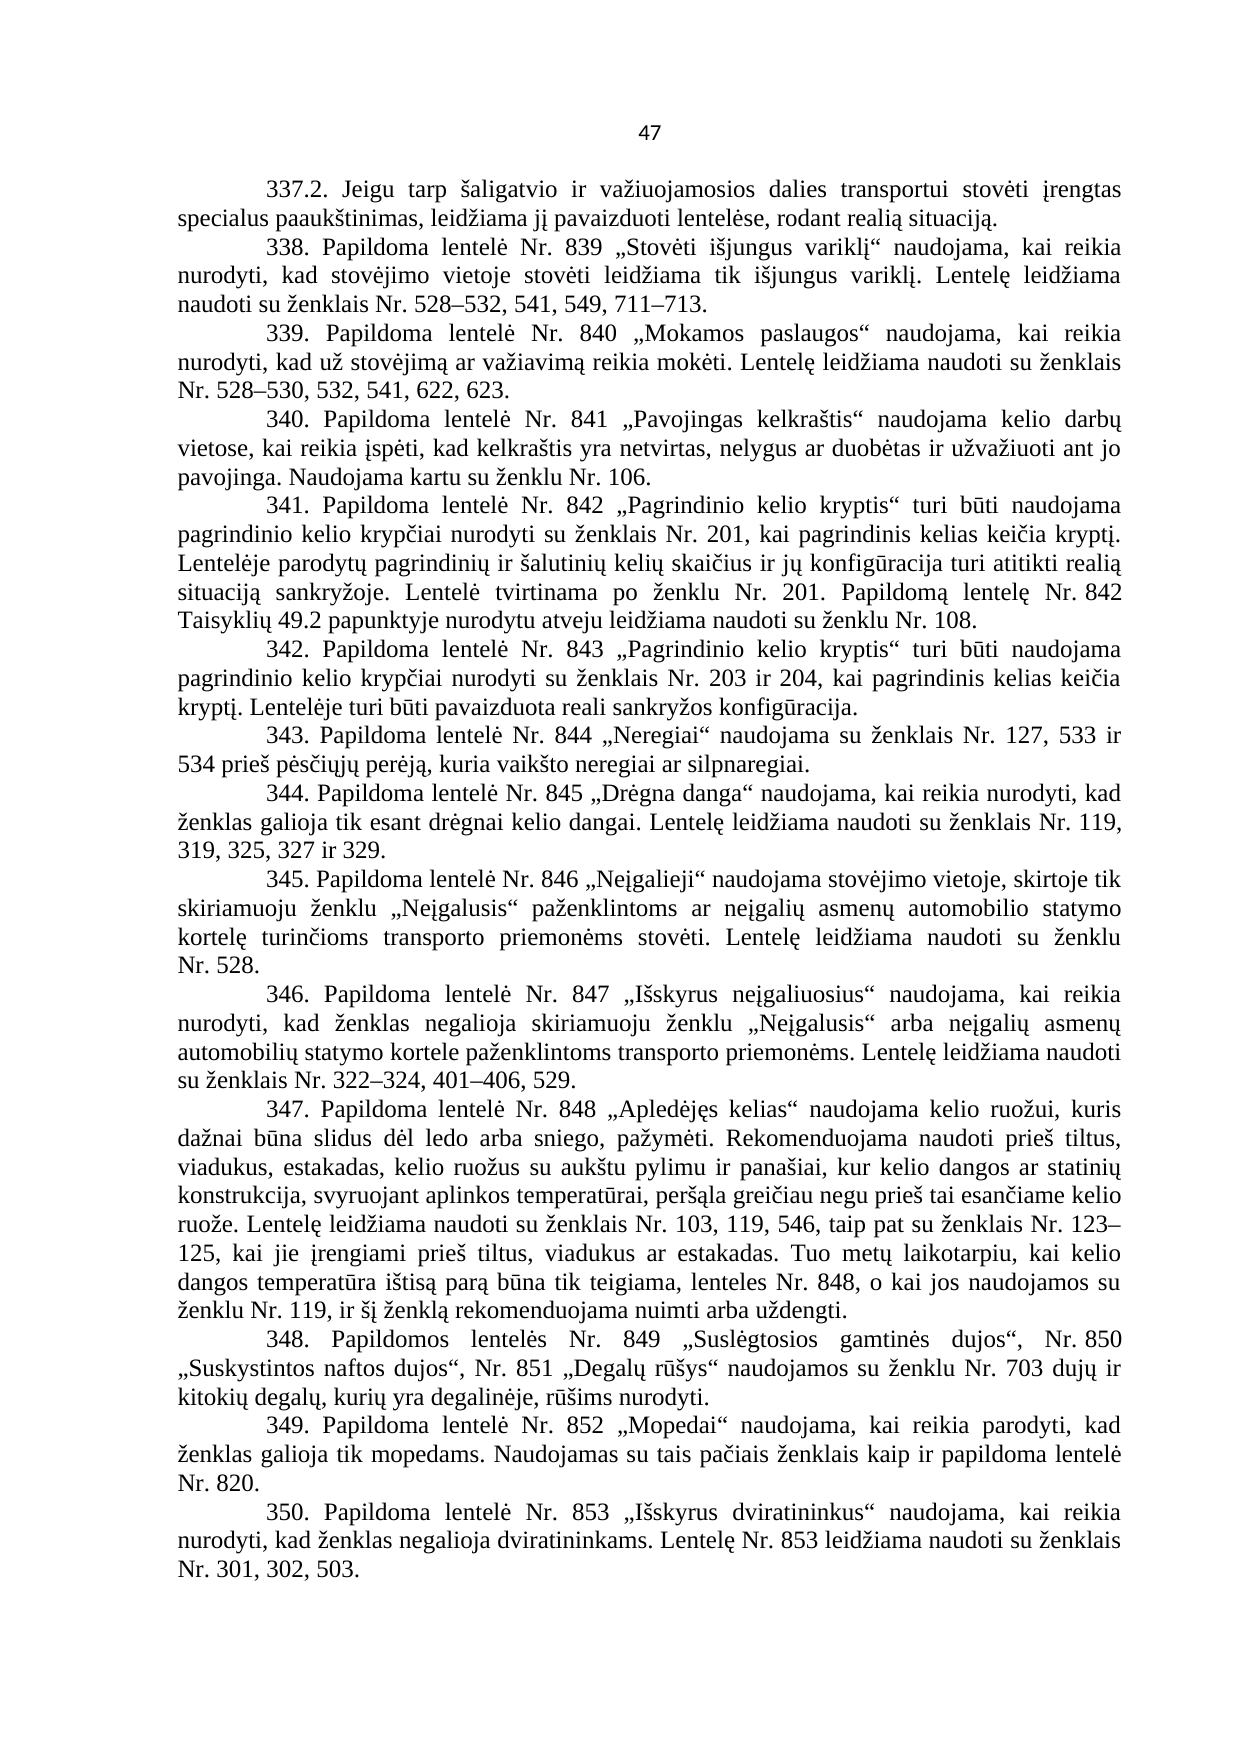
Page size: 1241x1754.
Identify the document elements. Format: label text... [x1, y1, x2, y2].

text 340. Papildoma lentelė Nr. 841 „Pavojingas kelkraštis“ naudojama kelio darbų vietose, kai reikia įspėti, kad kelkraštis yra netvirtas, nelygus ar duobėtas ir užvažiuoti ant jo pavojinga. Naudojama kartu su ženklu Nr. 106. [177, 404, 1122, 490]
text 350. Papildoma lentelė Nr. 853 „Išskyrus dviratininkus“ naudojama, kai reikia nurodyti, kad ženklas negalioja dviratininkams. Lentelę Nr. 853 leidžiama naudoti su ženklais Nr. 301, 302, 503. [177, 1497, 1122, 1583]
text 349. Papildoma lentelė Nr. 852 „Mopedai“ naudojama, kai reikia parodyti, kad ženklas galioja tik mopedams. Naudojamas su tais pačiais ženklais kaip ir papildoma lentelė Nr. 820. [177, 1410, 1122, 1497]
text 338. Papildoma lentelė Nr. 839 „Stovėti išjungus variklį“ naudojama, kai reikia nurodyti, kad stovėjimo vietoje stovėti leidžiama tik išjungus variklį. Lentelę leidžiama naudoti su ženklais Nr. 528–532, 541, 549, 711–713. [177, 232, 1122, 318]
text 339. Papildoma lentelė Nr. 840 „Mokamos paslaugos“ naudojama, kai reikia nurodyti, kad už stovėjimą ar važiavimą reikia mokėti. Lentelę leidžiama naudoti su ženklais Nr. 528–530, 532, 541, 622, 623. [177, 318, 1122, 404]
text 344. Papildoma lentelė Nr. 845 „Drėgna danga“ naudojama, kai reikia nurodyti, kad ženklas galioja tik esant drėgnai kelio dangai. Lentelę leidžiama naudoti su ženklais Nr. 119, 319, 325, 327 ir 329. [177, 778, 1122, 864]
text 337.2. Jeigu tarp šaligatvio ir važiuojamosios dalies transportui stovėti įrengtas specialus paaukštinimas, leidžiama jį pavaizduoti lentelėse, rodant realią situaciją. [177, 174, 1122, 232]
text 346. Papildoma lentelė Nr. 847 „Išskyrus neįgaliuosius“ naudojama, kai reikia nurodyti, kad ženklas negalioja skiriamuoju ženklu „Neįgalusis“ arba neįgalių asmenų automobilių statymo kortele paženklintoms transporto priemonėms. Lentelę leidžiama naudoti su ženklais Nr. 322–324, 401–406, 529. [177, 979, 1122, 1094]
text 343. Papildoma lentelė Nr. 844 „Neregiai“ naudojama su ženklais Nr. 127, 533 ir 534 prieš pėsčiųjų perėją, kuria vaikšto neregiai ar silpnaregiai. [177, 720, 1122, 778]
text 347. Papildoma lentelė Nr. 848 „Apledėjęs kelias“ naudojama kelio ruožui, kuris dažnai būna slidus dėl ledo arba sniego, pažymėti. Rekomenduojama naudoti prieš tiltus, viadukus, estakadas, kelio ruožus su aukštu pylimu ir panašiai, kur kelio dangos ar statinių konstrukcija, svyruojant aplinkos temperatūrai, peršąla greičiau negu prieš tai esančiame kelio ruože. Lentelę leidžiama naudoti su ženklais Nr. 103, 119, 546, taip pat su ženklais Nr. 123–125, kai jie įrengiami prieš tiltus, viadukus ar estakadas. Tuo metų laikotarpiu, kai kelio dangos temperatūra ištisą parą būna tik teigiama, lenteles Nr. 848, o kai jos naudojamos su ženklu Nr. 119, ir šį ženklą rekomenduojama nuimti arba uždengti. [177, 1094, 1122, 1324]
text 348. Papildomos lentelės Nr. 849 „Suslėgtosios gamtinės dujos“, Nr. 850 „Suskystintos naftos dujos“, Nr. 851 „Degalų rūšys“ naudojamos su ženklu Nr. 703 dujų ir kitokių degalų, kurių yra degalinėje, rūšims nurodyti. [177, 1324, 1122, 1410]
text 345. Papildoma lentelė Nr. 846 „Neįgalieji“ naudojama stovėjimo vietoje, skirtoje tik skiriamuoju ženklu „Neįgalusis“ paženklintoms ar neįgalių asmenų automobilio statymo kortelę turinčioms transporto priemonėms stovėti. Lentelę leidžiama naudoti su ženklu Nr. 528. [177, 864, 1122, 979]
text 342. Papildoma lentelė Nr. 843 „Pagrindinio kelio kryptis“ turi būti naudojama pagrindinio kelio krypčiai nurodyti su ženklais Nr. 203 ir 204, kai pagrindinis kelias keičia kryptį. Lentelėje turi būti pavaizduota reali sankryžos konfigūracija. [177, 634, 1122, 720]
text 341. Papildoma lentelė Nr. 842 „Pagrindinio kelio kryptis“ turi būti naudojama pagrindinio kelio krypčiai nurodyti su ženklais Nr. 201, kai pagrindinis kelias keičia kryptį. Lentelėje parodytų pagrindinių ir šalutinių kelių skaičius ir jų konfigūracija turi atitikti realią situaciją sankryžoje. Lentelė tvirtinama po ženklu Nr. 201. Papildomą lentelę Nr. 842 Taisyklių 49.2 papunktyje nurodytu atveju leidžiama naudoti su ženklu Nr. 108. [177, 490, 1122, 634]
